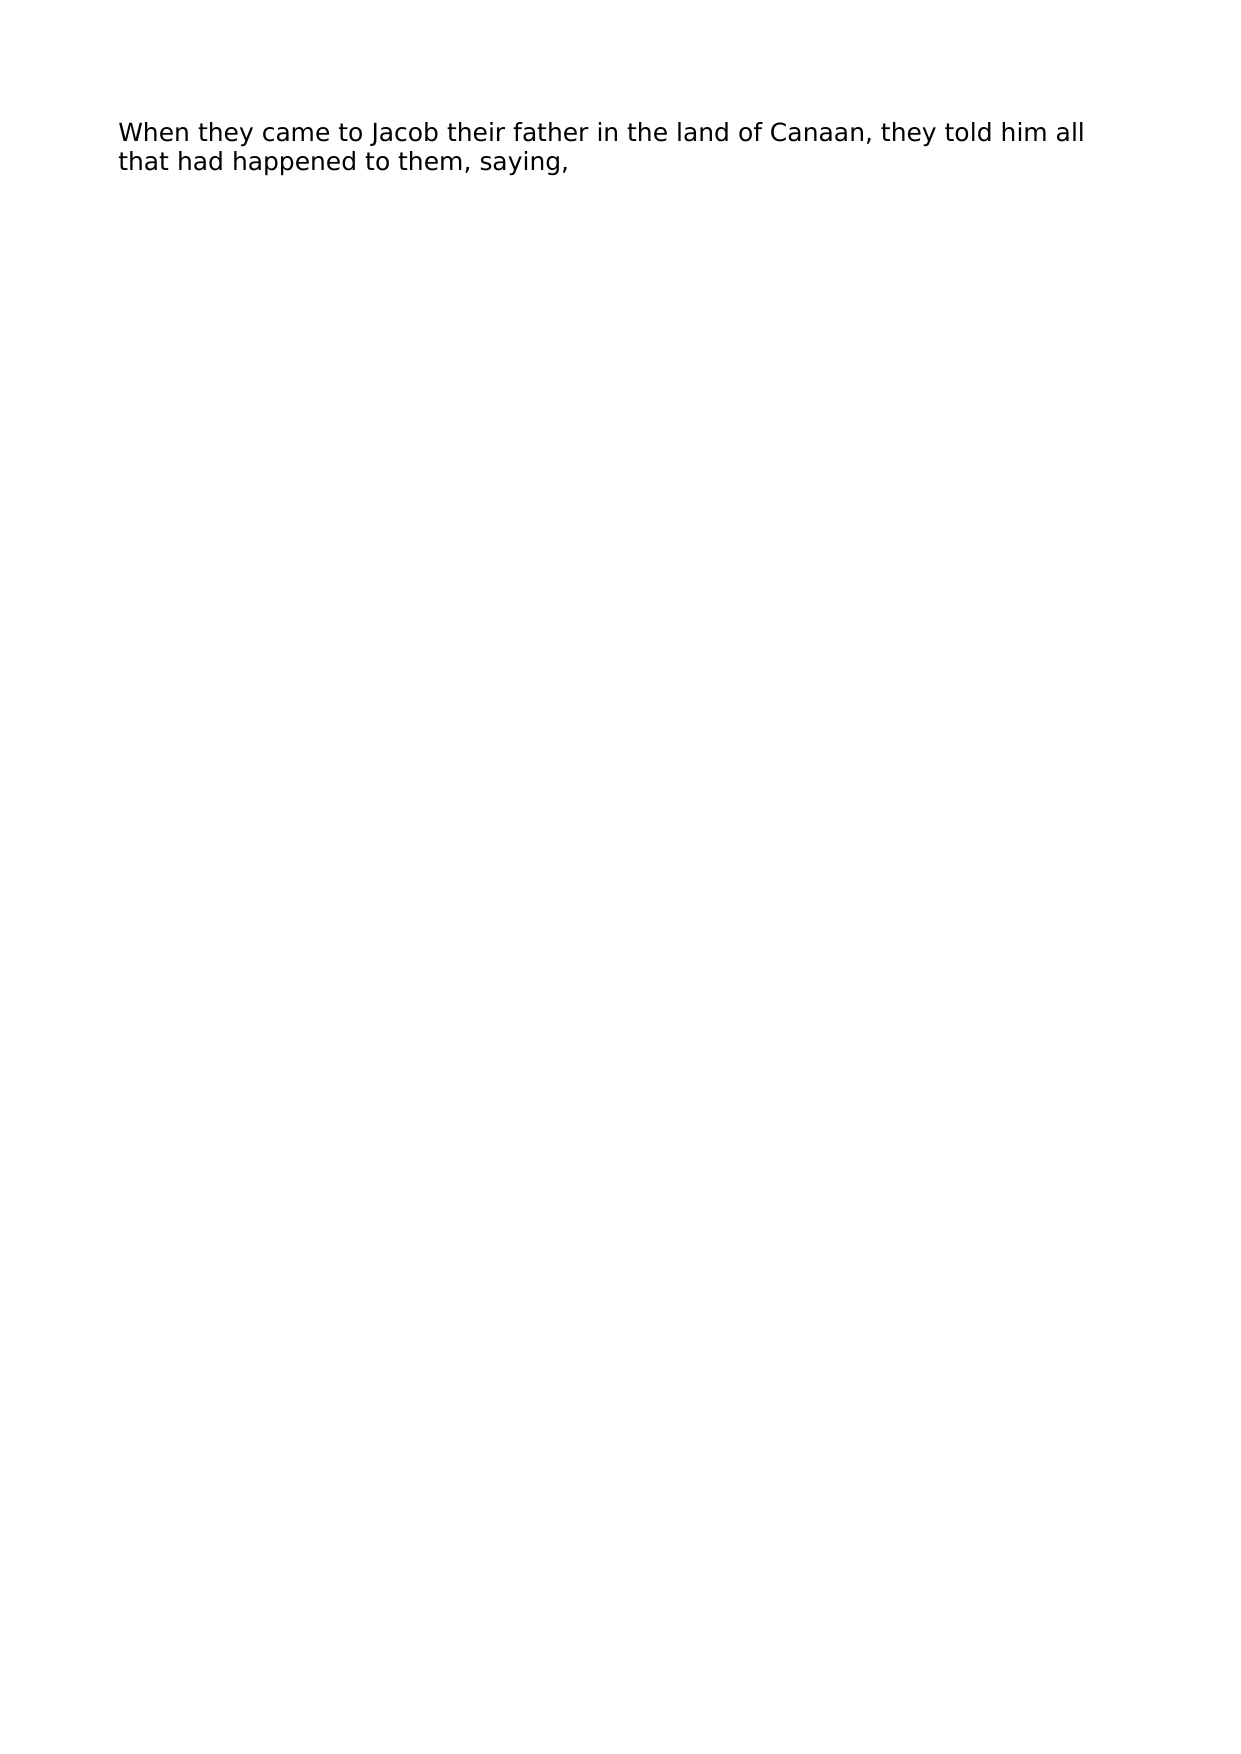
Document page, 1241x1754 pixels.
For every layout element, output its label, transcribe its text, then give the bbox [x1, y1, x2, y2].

text When they came to Jacob their father in the land of Canaan, they told him all that had happened to them, saying, [118, 118, 1122, 176]
